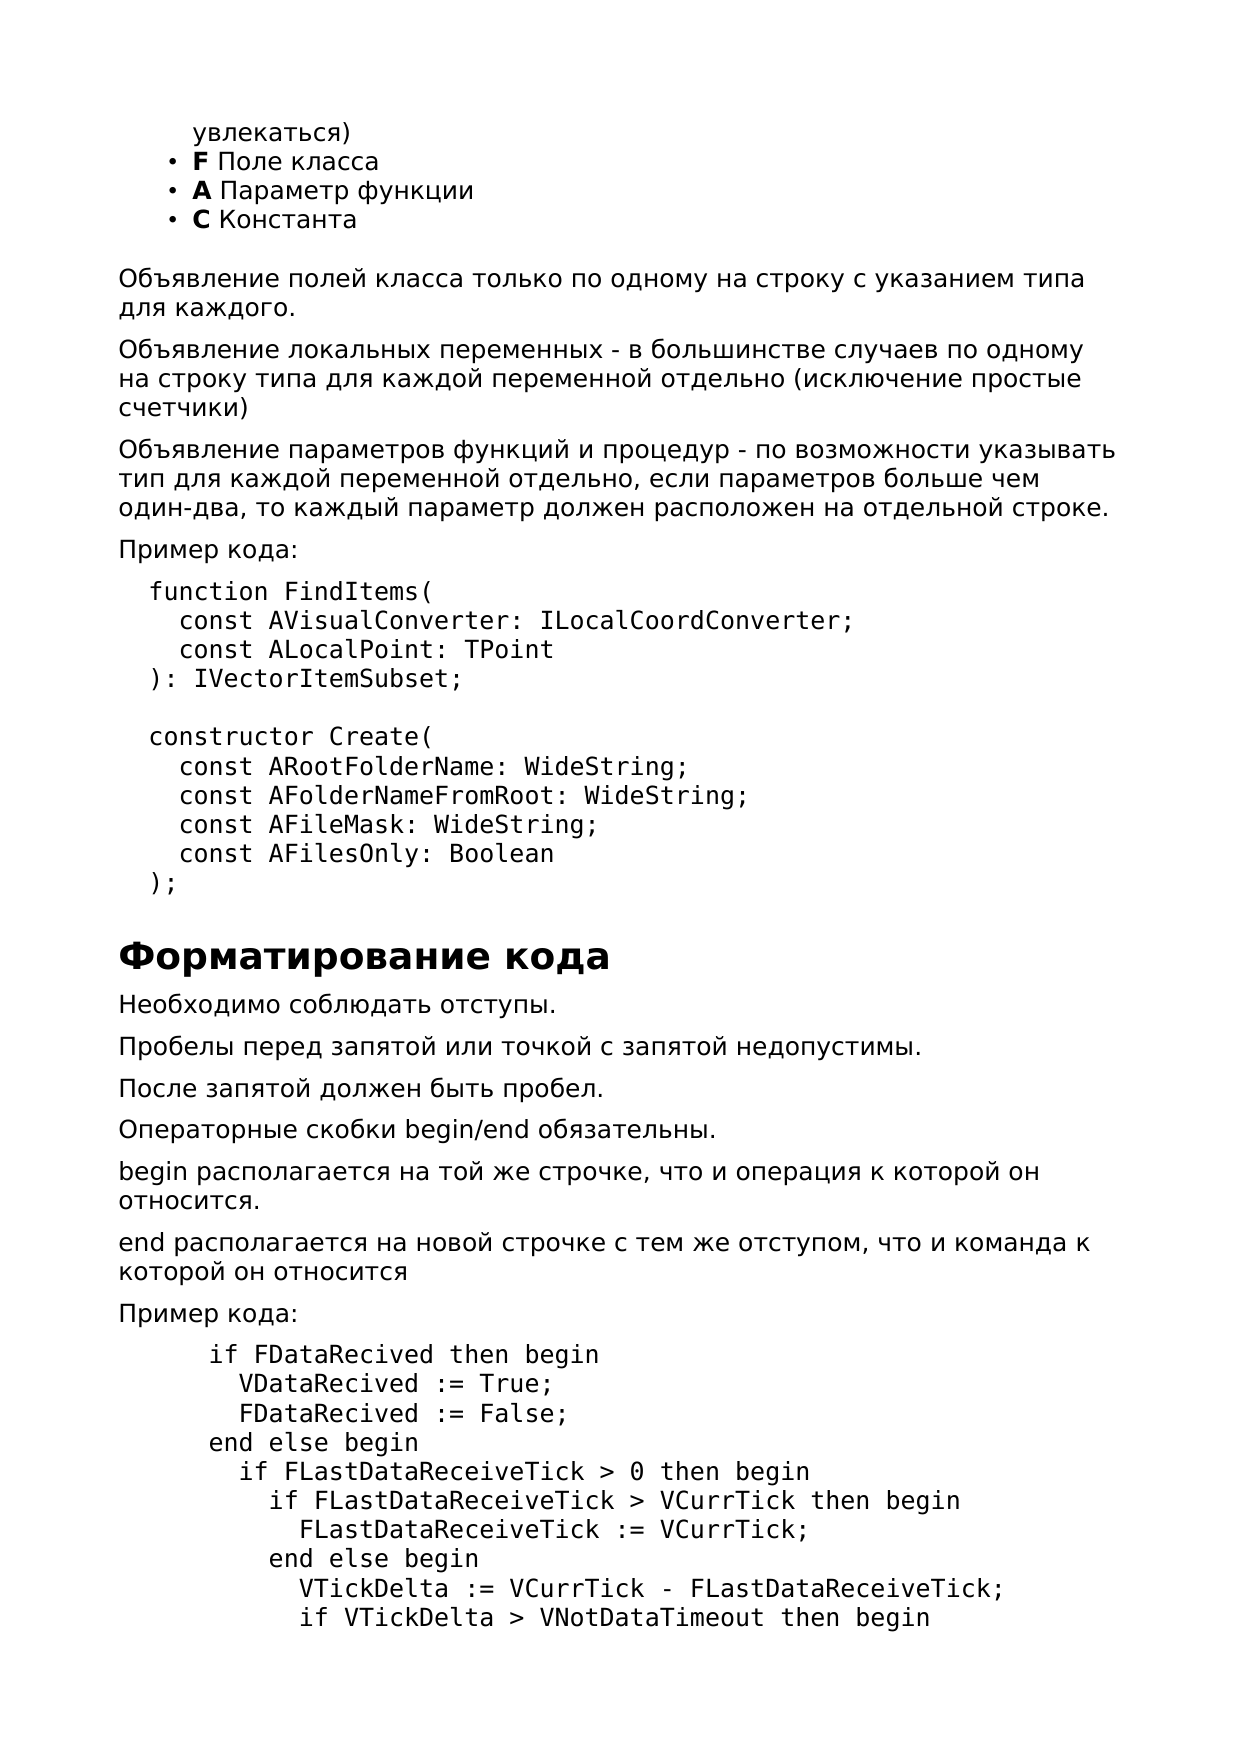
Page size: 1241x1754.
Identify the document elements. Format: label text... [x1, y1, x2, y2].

subtitle Форматирование кода [118, 934, 1122, 978]
text Объявление параметров функций и процедур - по возможности указывать тип для каждой переменной отдельно, если параметров больше чем один-два, то каждый параметр должен расположен на отдельной строке. [118, 435, 1122, 523]
list A Параметр функции [177, 176, 1122, 206]
text if FDataRecived then begin VDataRecived := True; FDataRecived := False; end else begin if FLastDataReceiveTick > 0 then begin if FLastDataReceiveTick > VCurrTick then begin FLastDataReceiveTick := VCurrTick; end else begin VTickDelta := VCurrTick - FLastDataReceiveTick; if VTickDelta > VNotDataTimeout then begin [118, 1341, 1122, 1632]
list C Константа [177, 206, 1122, 235]
text Объявление полей класса только по одному на строку с указанием типа для каждого. [118, 264, 1122, 323]
text Операторные скобки begin/end обязательны. [118, 1116, 1122, 1145]
text Пробелы перед запятой или точкой с запятой недопустимы. [118, 1032, 1122, 1061]
text end располагается на новой строчке с тем же отступом, что и команда к которой он относится [118, 1228, 1122, 1286]
list F Поле класса [177, 147, 1122, 176]
text function FindItems( const AVisualConverter: ILocalCoordConverter; const ALocalPoint: TPoint ): IVectorItemSubset; constructor Create( const ARootFolderName: WideString; const AFolderNameFromRoot: WideString; const AFileMask: WideString; const AFilesOnly: Boolean ); [118, 577, 1122, 898]
text Необходимо соблюдать отступы. [118, 991, 1122, 1020]
text Объявление локальных переменных - в большинстве случаев по одному на строку типа для каждой переменной отдельно (исключение простые счетчики) [118, 335, 1122, 423]
text Пример кода: [118, 535, 1122, 564]
list увлекаться) [177, 118, 1122, 147]
text Пример кода: [118, 1299, 1122, 1328]
text begin располагается на той же строчке, что и операция к которой он относится. [118, 1157, 1122, 1216]
text После запятой должен быть пробел. [118, 1074, 1122, 1103]
